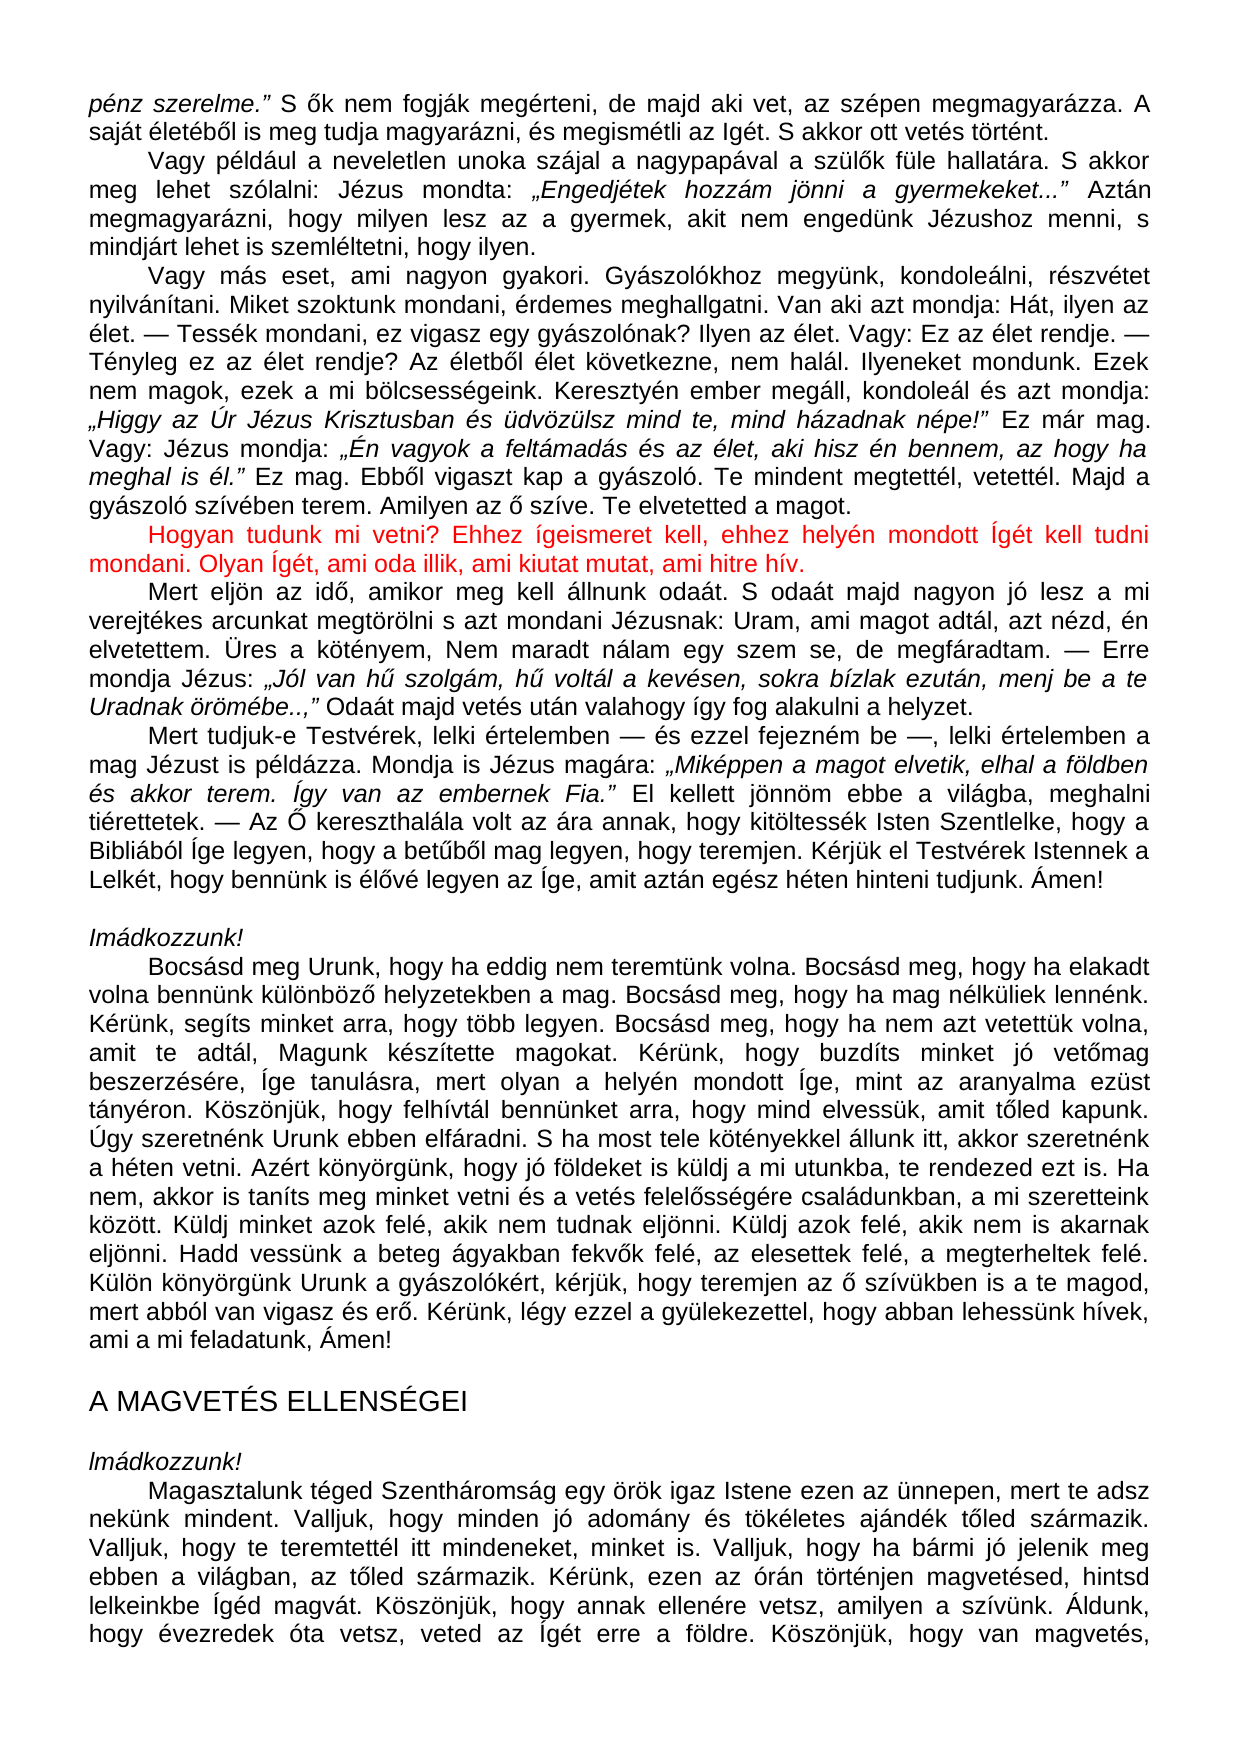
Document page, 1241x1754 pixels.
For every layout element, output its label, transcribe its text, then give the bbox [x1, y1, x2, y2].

text lmádkozzunk! [88, 1447, 1152, 1476]
text Bocsásd meg Urunk, hogy ha eddig nem teremtünk volna. Bocsásd meg, hogy ha elakadt volna bennünk különböző helyzetekben a mag. Bocsásd meg, hogy ha mag nélküliek lennénk. Kérünk, segíts minket arra, hogy több legyen. Bocsásd meg, hogy ha nem azt vetettük volna, amit te adtál, Magunk készítette magokat. Kérünk, hogy buzdíts minket jó vetőmag beszerzésére, Íge tanulásra, mert olyan a helyén mondott Íge, mint az aranyalma ezüst tányéron. Köszönjük, hogy felhívtál bennünket arra, hogy mind elvessük, amit tőled kapunk. Úgy szeretnénk Urunk ebben elfáradni. S ha most tele kötényekkel állunk itt, akkor szeretnénk a héten vetni. Azért könyörgünk, hogy jó földeket is küldj a mi utunkba, te rendezed ezt is. Ha nem, akkor is taníts meg minket vetni és a vetés felelősségére családunkban, a mi szeretteink között. Küldj minket azok felé, akik nem tudnak eljönni. Küldj azok felé, akik nem is akarnak eljönni. Hadd vessünk a beteg ágyakban fekvők felé, az elesettek felé, a megterheltek felé. Külön könyörgünk Urunk a gyászolókért, kérjük, hogy teremjen az ő szívükben is a te magod, mert abból van vigasz és erő. Kérünk, légy ezzel a gyülekezettel, hogy abban lehessünk hívek, ami a mi feladatunk, Ámen! [88, 952, 1152, 1354]
text Imádkozzunk! [88, 923, 1152, 952]
text Mert tudjuk‑e Testvérek, lelki értelemben — és ezzel fejezném be —, lelki értelemben a mag Jézust is példázza. Mondja is Jézus magára: „Miképpen a magot elvetik, elhal a földben és akkor terem. Így van az embernek Fia.” El kellett jönnöm ebbe a világba, meghalni tiérettetek. — Az Ő kereszthalála volt az ára annak, hogy kitöltessék Isten Szentlelke, hogy a Bibliából Íge legyen, hogy a betűből mag legyen, hogy teremjen. Kérjük el Testvérek Istennek a Lelkét, hogy bennünk is élővé legyen az Íge, amit aztán egész héten hinteni tudjunk. Ámen! [88, 721, 1152, 893]
text Mert eljön az idő, amikor meg kell állnunk odaát. S odaát majd nagyon jó lesz a mi verejtékes arcunkat megtörölni s azt mondani Jézusnak: Uram, ami magot adtál, azt nézd, én elvetettem. Üres a kötényem, Nem maradt nálam egy szem se, de megfáradtam. — Erre mondja Jézus: „Jól van hű szolgám, hű voltál a kevésen, sokra bízlak ezután, menj be a te Uradnak örömébe..,” Odaát majd vetés után valahogy így fog alakulni a helyzet. [88, 577, 1152, 721]
text Magasztalunk téged Szentháromság egy örök igaz Istene ezen az ünnepen, mert te adsz nekünk mindent. Valljuk, hogy minden jó adomány és tökéletes ajándék tőled származik. Valljuk, hogy te teremtettél itt mindeneket, minket is. Valljuk, hogy ha bármi jó jelenik meg ebben a világban, az tőled származik. Kérünk, ezen az órán történjen magvetésed, hintsd lelkeinkbe Ígéd magvát. Köszönjük, hogy annak ellenére vetsz, amilyen a szívünk. Áldunk, hogy évezredek óta vetsz, veted az Ígét erre a földre. Köszönjük, hogy van magvetés, [88, 1476, 1152, 1648]
text pénz szerelme.” S ők nem fogják megérteni, de majd aki vet, az szépen megmagyarázza. A saját életéből is meg tudja magyarázni, és megismétli az Igét. S akkor ott vetés történt. [88, 88, 1152, 146]
text Hogyan tudunk mi vetni? Ehhez ígeismeret kell, ehhez helyén mondott Ígét kell tudni mondani. Olyan Ígét, ami oda illik, ami kiutat mutat, ami hitre hív. [88, 520, 1152, 577]
text Vagy például a neveletlen unoka szájal a nagypapával a szülők füle hallatára. S akkor meg lehet szólalni: Jézus mondta: „Engedjétek hozzám jönni a gyermekeket...” Aztán megmagyarázni, hogy milyen lesz az a gyermek, akit nem engedünk Jézushoz menni, s mindjárt lehet is szemléltetni, hogy ilyen. [88, 146, 1152, 261]
text A MAGVETÉS ELLENSÉGEI [88, 1384, 1152, 1417]
text Vagy más eset, ami nagyon gyakori. Gyászolókhoz megyünk, kondoleálni, részvétet nyilvánítani. Miket szoktunk mondani, érdemes meghallgatni. Van aki azt mondja: Hát, ilyen az élet. — Tessék mondani, ez vigasz egy gyászolónak? Ilyen az élet. Vagy: Ez az élet rendje. — Tényleg ez az élet rendje? Az életből élet következne, nem halál. Ilyeneket mondunk. Ezek nem magok, ezek a mi bölcsességeink. Keresztyén ember megáll, kondoleál és azt mondja: „Higgy az Úr Jézus Krisztusban és üdvözülsz mind te, mind házadnak népe!” Ez már mag. Vagy: Jézus mondja: „Én vagyok a feltámadás és az élet, aki hisz én bennem, az hogy ha meghal is él.” Ez mag. Ebből vigaszt kap a gyászoló. Te mindent megtettél, vetettél. Majd a gyászoló szívében terem. Amilyen az ő szíve. Te elvetetted a magot. [88, 261, 1152, 520]
